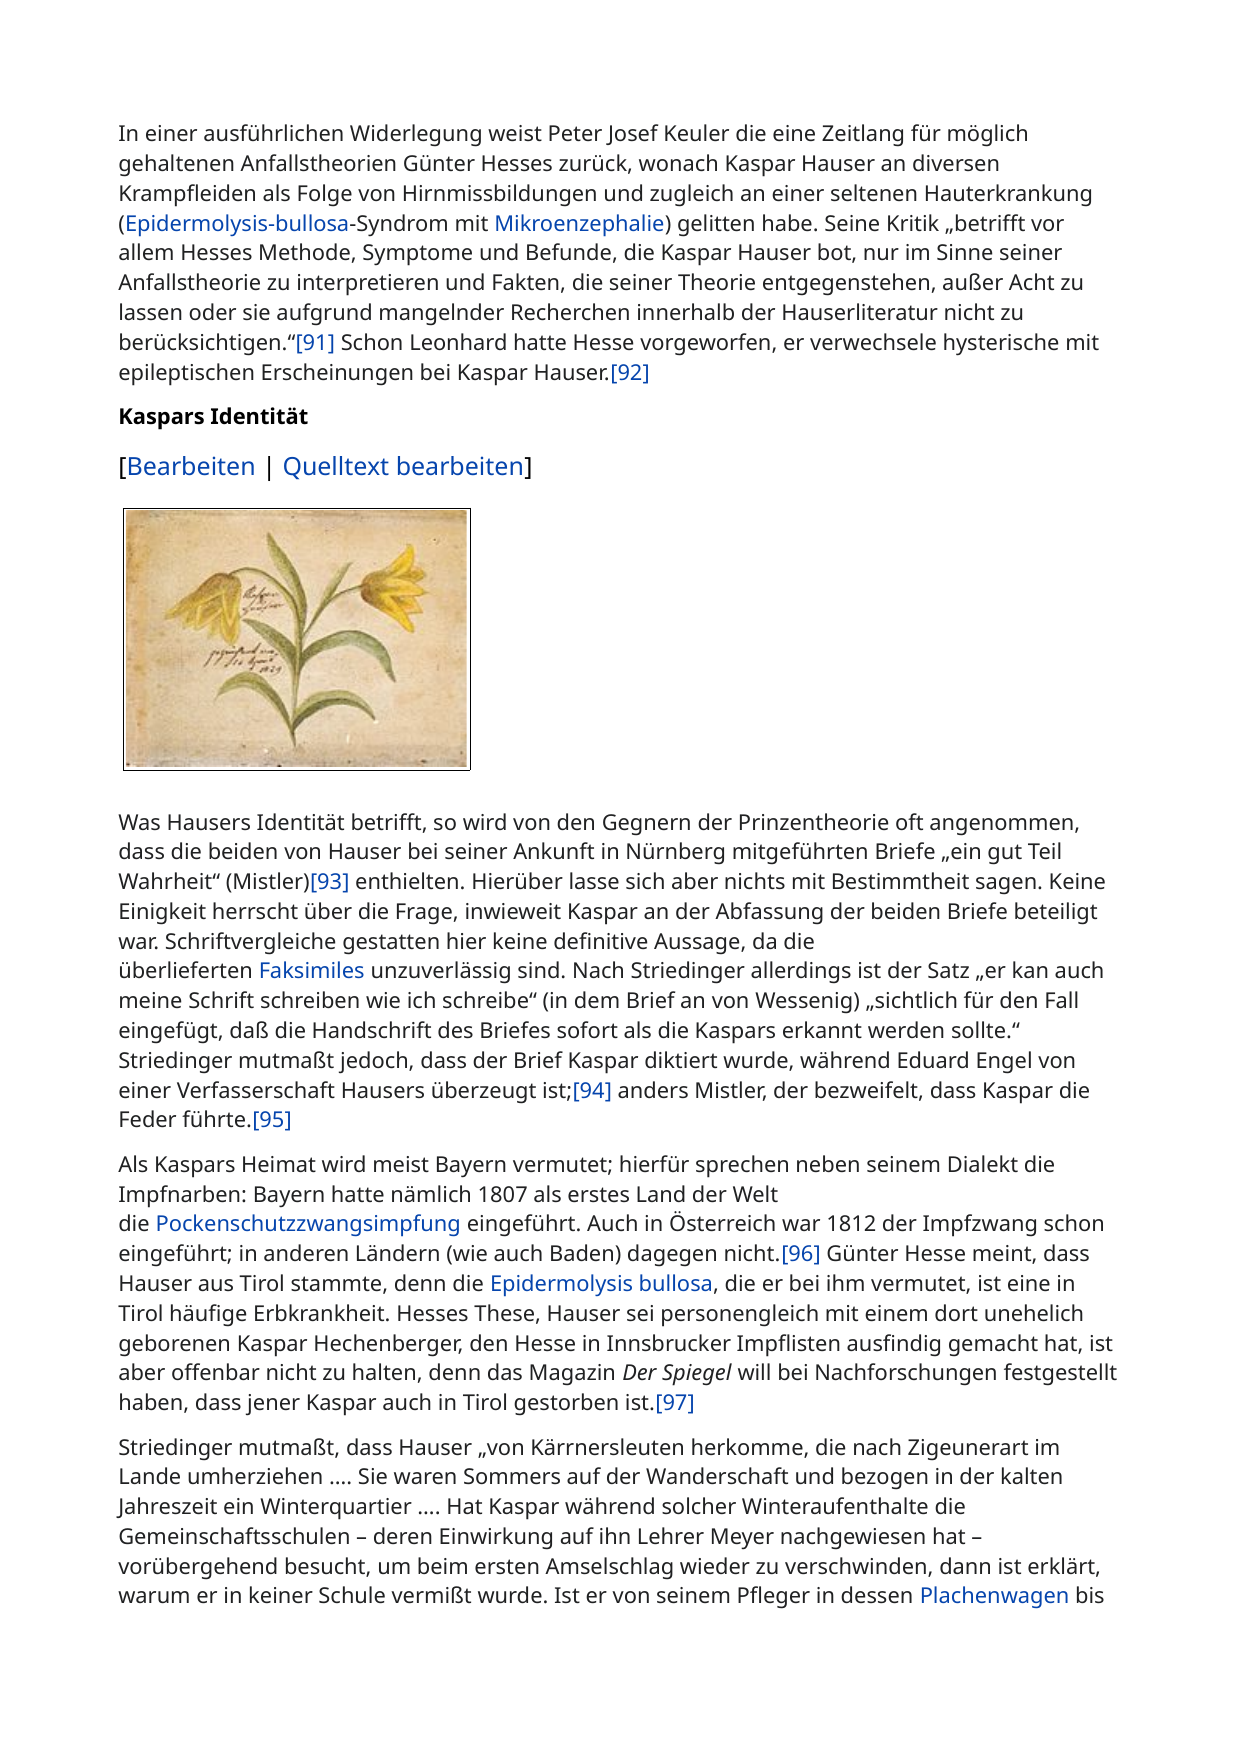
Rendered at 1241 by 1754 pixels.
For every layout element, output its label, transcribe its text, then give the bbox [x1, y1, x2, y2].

subtitle Kaspars Identität [118, 401, 1122, 431]
text [Bearbeiten | Quelltext bearbeiten] [118, 448, 1122, 482]
picture [125, 510, 467, 767]
text Was Hausers Identität betrifft, so wird von den Gegnern der Prinzentheorie oft angenommen, dass die beiden von Hauser bei seiner Ankunft in Nürnberg mitgeführten Briefe „ein gut Teil Wahrheit“ (Mistler)[93] enthielten. Hierüber lasse sich aber nichts mit Bestimmtheit sagen. Keine Einigkeit herrscht über die Frage, inwieweit Kaspar an der Abfassung der beiden Briefe beteiligt war. Schriftvergleiche gestatten hier keine definitive Aussage, da die überlieferten Faksimiles unzuverlässig sind. Nach Striedinger allerdings ist der Satz „er kan auch meine Schrift schreiben wie ich schreibe“ (in dem Brief an von Wessenig) „sichtlich für den Fall eingefügt, daß die Handschrift des Briefes sofort als die Kaspars erkannt werden sollte.“ Striedinger mutmaßt jedoch, dass der Brief Kaspar diktiert wurde, während Eduard Engel von einer Verfasserschaft Hausers überzeugt ist;[94] anders Mistler, der bezweifelt, dass Kaspar die Feder führte.[95] [118, 807, 1122, 1134]
text Als Kaspars Heimat wird meist Bayern vermutet; hierfür sprechen neben seinem Dialekt die Impfnarben: Bayern hatte nämlich 1807 als erstes Land der Welt die Pockenschutzzwangsimpfung eingeführt. Auch in Österreich war 1812 der Impfzwang schon eingeführt; in anderen Ländern (wie auch Baden) dagegen nicht.[96] Günter Hesse meint, dass Hauser aus Tirol stammte, denn die Epidermolysis bullosa, die er bei ihm vermutet, ist eine in Tirol häufige Erbkrankheit. Hesses These, Hauser sei personengleich mit einem dort unehelich geborenen Kaspar Hechenberger, den Hesse in Innsbrucker Impflisten ausfindig gemacht hat, ist aber offenbar nicht zu halten, denn das Magazin Der Spiegel will bei Nachforschungen festgestellt haben, dass jener Kaspar auch in Tirol gestorben ist.[97] [118, 1149, 1122, 1417]
text In einer ausführlichen Widerlegung weist Peter Josef Keuler die eine Zeitlang für möglich gehaltenen Anfallstheorien Günter Hesses zurück, wonach Kaspar Hauser an diversen Krampfleiden als Folge von Hirnmissbildungen und zugleich an einer seltenen Hauterkrankung (Epidermolysis-bullosa-Syndrom mit Mikroenzephalie) gelitten habe. Seine Kritik „betrifft vor allem Hesses Methode, Symptome und Befunde, die Kaspar Hauser bot, nur im Sinne seiner Anfallstheorie zu interpretieren und Fakten, die seiner Theorie entgegenstehen, außer Acht zu lassen oder sie aufgrund mangelnder Recherchen innerhalb der Hauserliteratur nicht zu berücksichtigen.“[91] Schon Leonhard hatte Hesse vorgeworfen, er verwechsele hysterische mit epileptischen Erscheinungen bei Kaspar Hauser.[92] [118, 118, 1122, 386]
text Striedinger mutmaßt, dass Hauser „von Kärrnersleuten herkomme, die nach Zigeunerart im Lande umherziehen …. Sie waren Sommers auf der Wanderschaft und bezogen in der kalten Jahreszeit ein Winterquartier …. Hat Kaspar während solcher Winteraufenthalte die Gemeinschaftsschulen – deren Einwirkung auf ihn Lehrer Meyer nachgewiesen hat – vorübergehend besucht, um beim ersten Amselschlag wieder zu verschwinden, dann ist erklärt, warum er in keiner Schule vermißt wurde. Ist er von seinem Pfleger in dessen Plachenwagen bis [118, 1432, 1122, 1610]
